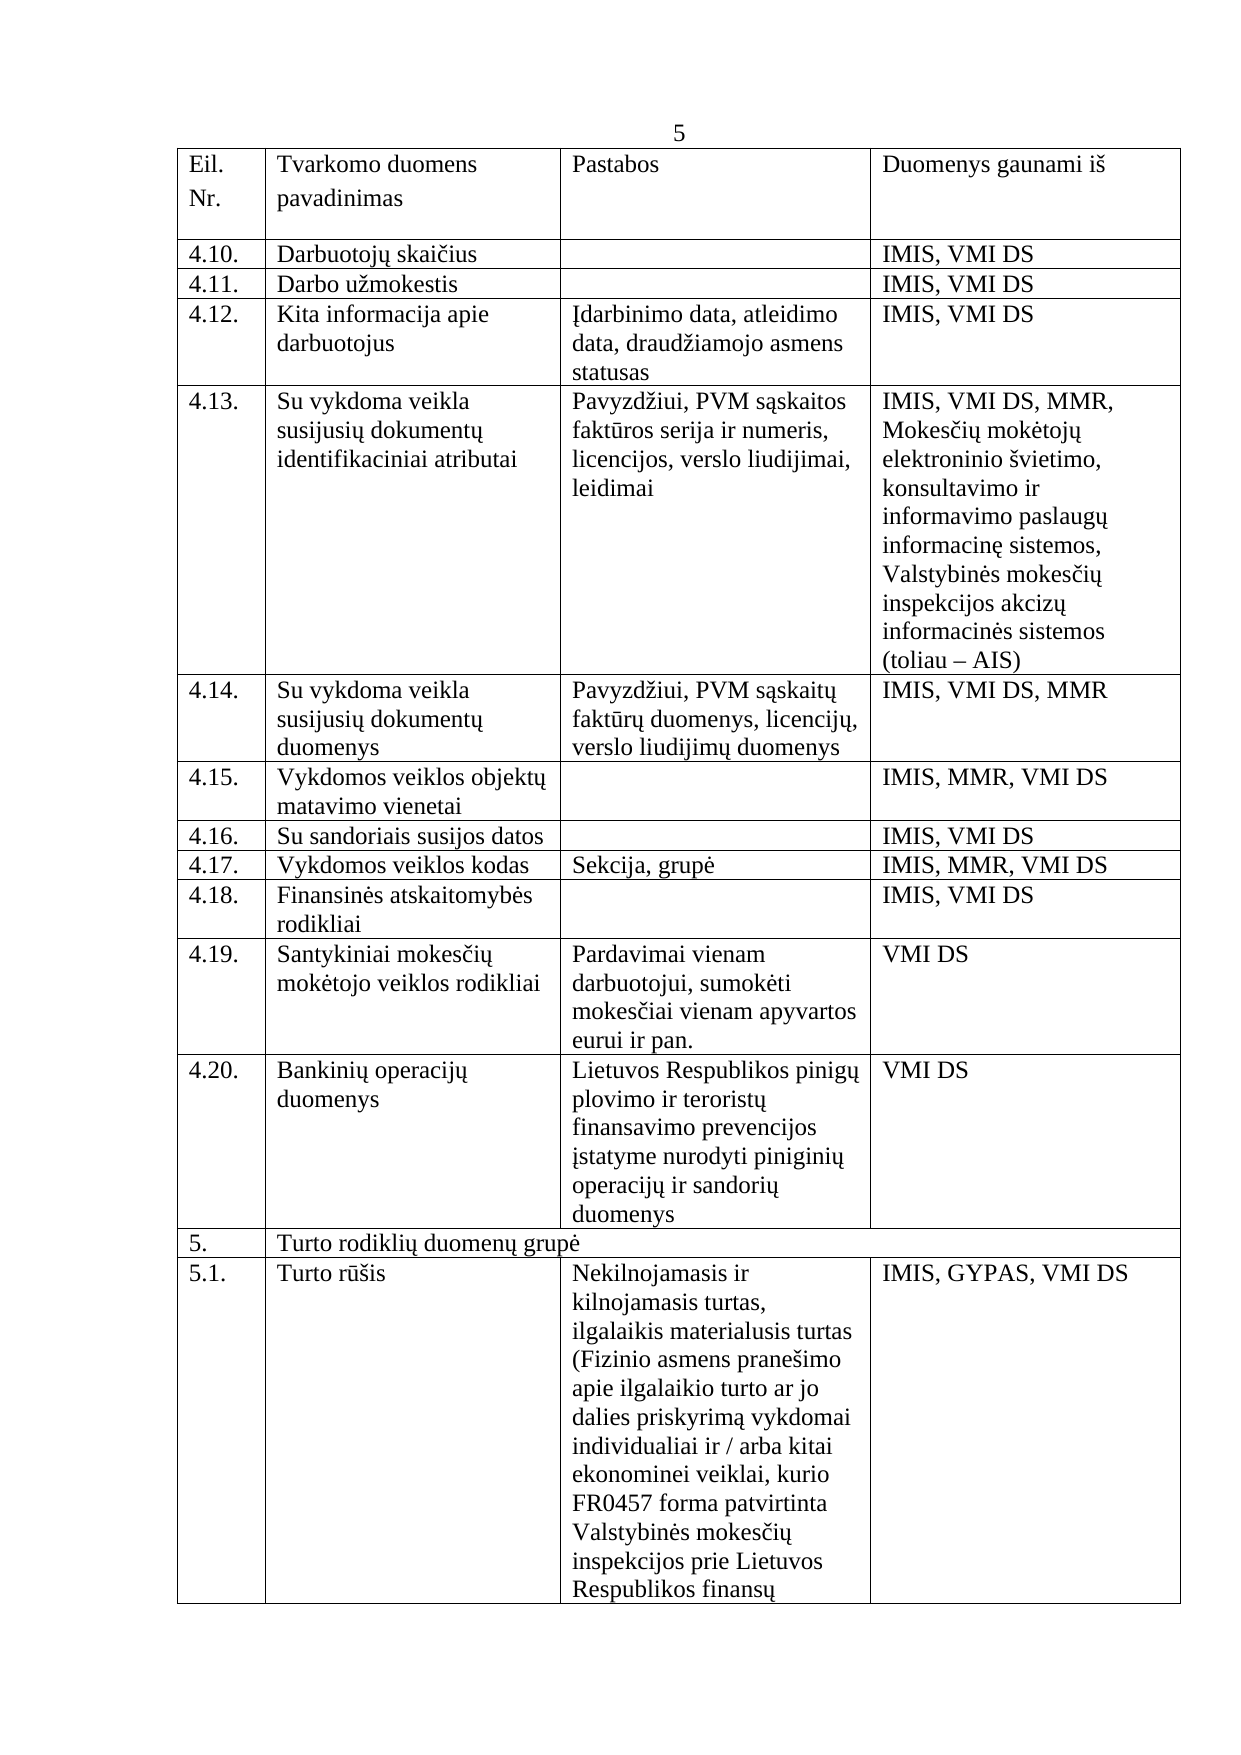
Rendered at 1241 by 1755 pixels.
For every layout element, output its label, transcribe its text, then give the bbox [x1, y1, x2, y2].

table_cell IMIS, VMI DS, MMR [871, 675, 1180, 761]
table_cell [561, 762, 870, 820]
table_cell Lietuvos Respublikos pinigų plovimo ir teroristų finansavimo prevencijos įstatyme nurodyti piniginių operacijų ir sandorių duomenys [561, 1055, 870, 1227]
table_cell 4.12. [178, 299, 265, 385]
table_cell Pavyzdžiui, PVM sąskaitų faktūrų duomenys, licencijų, verslo liudijimų duomenys [561, 675, 870, 761]
table_cell IMIS, VMI DS [871, 821, 1180, 849]
table_cell [561, 269, 870, 298]
table_cell Turto rūšis [266, 1258, 560, 1603]
table_cell Su vykdoma veikla susijusių dokumentų identifikaciniai atributai [266, 386, 560, 674]
table_cell Bankinių operacijų duomenys [266, 1055, 560, 1227]
table_cell Darbo užmokestis [266, 269, 560, 298]
table_cell Su vykdoma veikla susijusių dokumentų duomenys [266, 675, 560, 761]
table_cell Kita informacija apie darbuotojus [266, 299, 560, 385]
table_cell Įdarbinimo data, atleidimo data, draudžiamojo asmens statusas [561, 299, 870, 385]
table_cell [561, 821, 870, 849]
table_header Eil. Nr. [178, 149, 265, 238]
table_cell 5.1. [178, 1258, 265, 1603]
table_cell Turto rodiklių duomenų grupė [266, 1229, 1180, 1257]
table_cell 4.16. [178, 821, 265, 849]
table_cell IMIS, GYPAS, VMI DS [871, 1258, 1180, 1603]
table_cell Nekilnojamasis ir kilnojamasis turtas, ilgalaikis materialusis turtas (Fizinio asmens pranešimo apie ilgalaikio turto ar jo dalies priskyrimą vykdomai individualiai ir / arba kitai ekonominei veiklai, kurio FR0457 forma patvirtinta Valstybinės mokesčių inspekcijos prie Lietuvos Respublikos finansų [561, 1258, 870, 1603]
table_cell 4.20. [178, 1055, 265, 1227]
table_cell Vykdomos veiklos objektų matavimo vienetai [266, 762, 560, 820]
table_cell Pardavimai vienam darbuotojui, sumokėti mokesčiai vienam apyvartos eurui ir pan. [561, 939, 870, 1054]
table_cell Su sandoriais susijos datos [266, 821, 560, 849]
table_cell 4.15. [178, 762, 265, 820]
table_cell Santykiniai mokesčių mokėtojo veiklos rodikliai [266, 939, 560, 1054]
table_cell IMIS, VMI DS [871, 240, 1180, 268]
table_cell IMIS, VMI DS, MMR, Mokesčių mokėtojų elektroninio švietimo, konsultavimo ir informavimo paslaugų informacinę sistemos, Valstybinės mokesčių inspekcijos akcizų informacinės sistemos (toliau – AIS) [871, 386, 1180, 674]
table_cell VMI DS [871, 1055, 1180, 1227]
table_cell 4.18. [178, 880, 265, 938]
table_cell Finansinės atskaitomybės rodikliai [266, 880, 560, 938]
table_cell IMIS, MMR, VMI DS [871, 851, 1180, 879]
table_cell VMI DS [871, 939, 1180, 1054]
table_cell Darbuotojų skaičius [266, 240, 560, 268]
table_cell 4.11. [178, 269, 265, 298]
table_cell 4.17. [178, 851, 265, 879]
table_cell Sekcija, grupė [561, 851, 870, 879]
table_header Pastabos [561, 149, 870, 238]
table_cell Pavyzdžiui, PVM sąskaitos faktūros serija ir numeris, licencijos, verslo liudijimai, leidimai [561, 386, 870, 674]
table_cell IMIS, MMR, VMI DS [871, 762, 1180, 820]
table_cell 4.19. [178, 939, 265, 1054]
table_cell 4.14. [178, 675, 265, 761]
table_cell [561, 880, 870, 938]
table_cell IMIS, VMI DS [871, 269, 1180, 298]
table_cell 4.13. [178, 386, 265, 674]
table_header Tvarkomo duomens pavadinimas [266, 149, 560, 238]
table_cell 4.10. [178, 240, 265, 268]
table_cell [561, 240, 870, 268]
table_cell IMIS, VMI DS [871, 299, 1180, 385]
table_cell 5. [178, 1229, 265, 1257]
table_cell IMIS, VMI DS [871, 880, 1180, 938]
table_cell Vykdomos veiklos kodas [266, 851, 560, 879]
table_header Duomenys gaunami iš [871, 149, 1180, 238]
